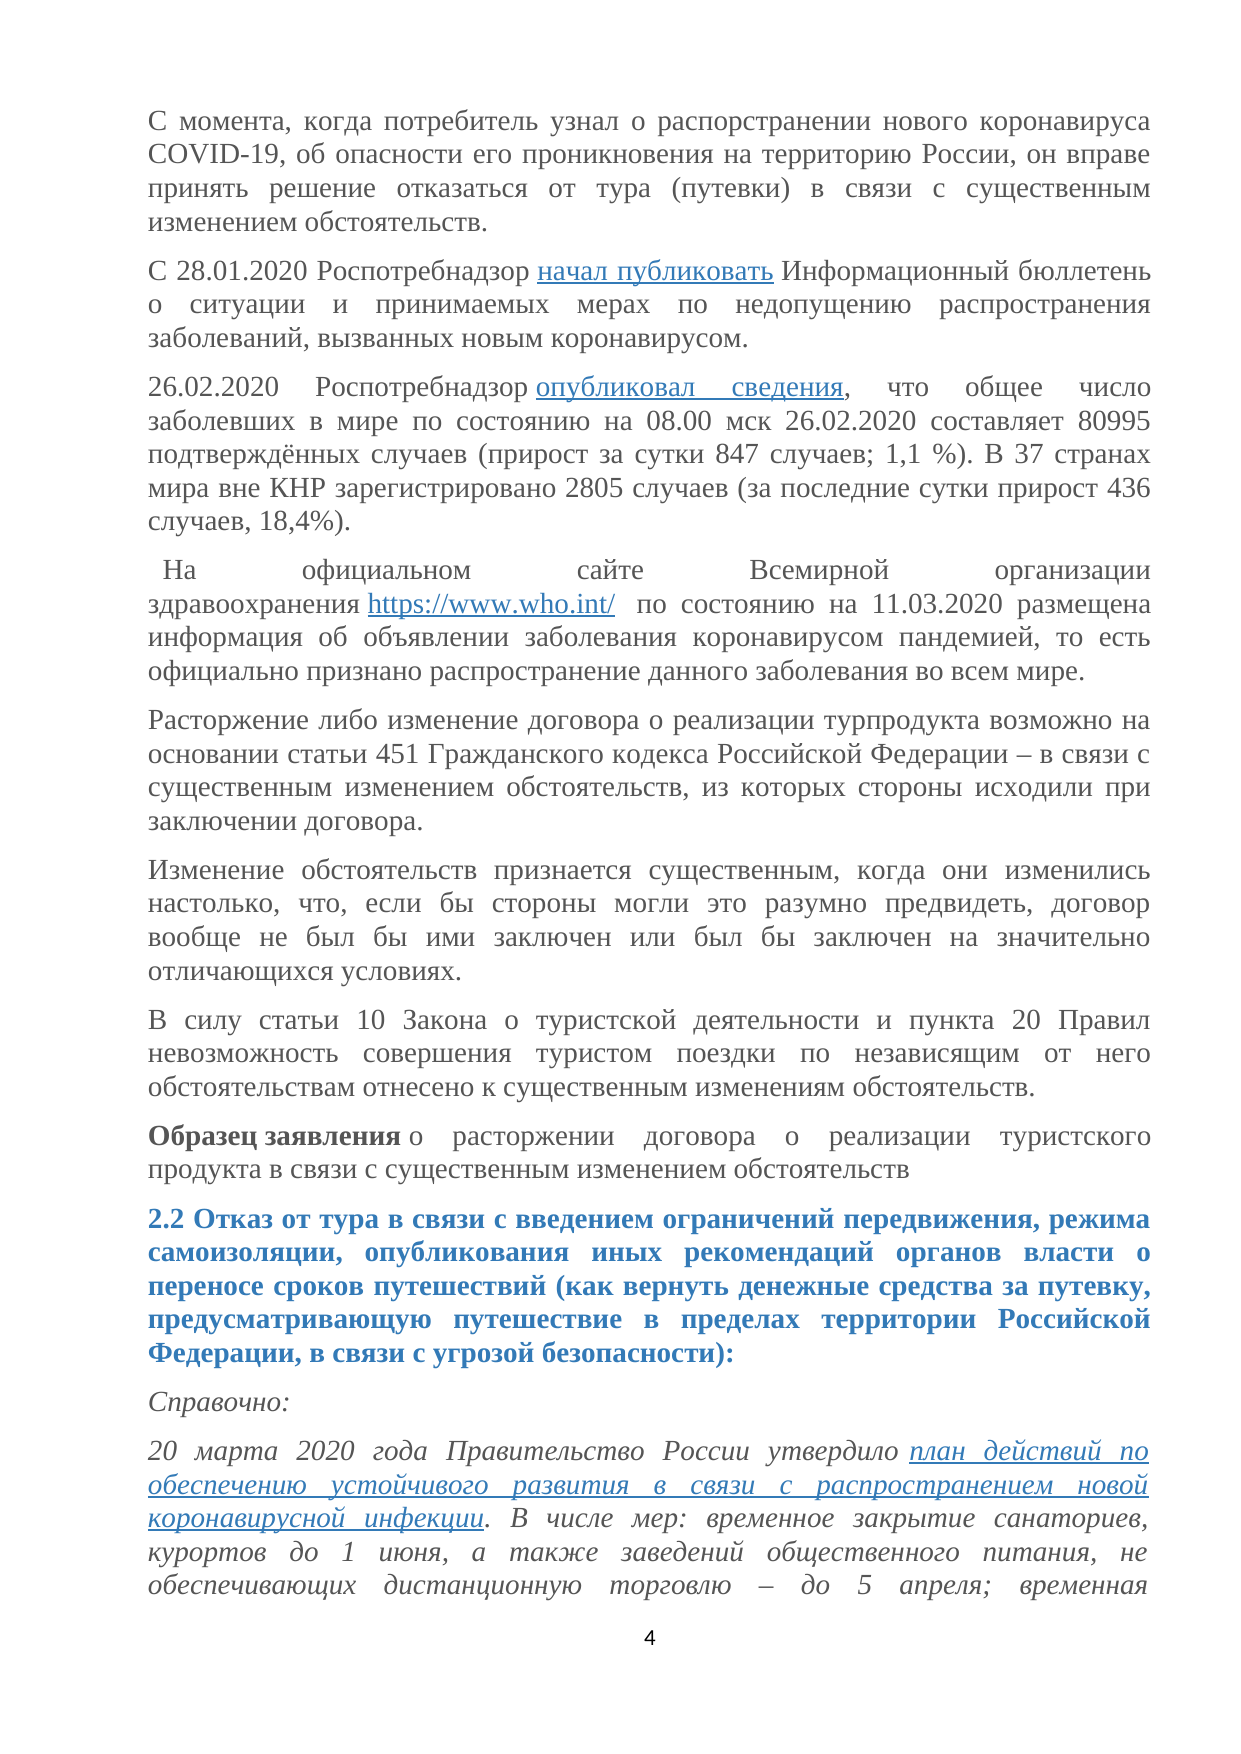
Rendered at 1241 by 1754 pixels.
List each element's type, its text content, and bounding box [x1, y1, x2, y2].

text Расторжение либо изменение договора о реализации турпродукта возможно на основании статьи 451 Гражданского кодекса Российской Федерации – в связи с существенным изменением обстоятельств, из которых стороны исходили при заключении договора. [148, 702, 1152, 836]
text 20 марта 2020 года Правительство России утвердило план действий по обеспечению устойчивого развития в связи с распространением новой коронавирусной инфекции. В числе мер: временное закрытие санаториев, курортов до 1 июня, а также заведений общественного питания, не обеспечивающих дистанционную торговлю – до 5 апреля; временная [148, 1433, 1152, 1601]
text 2.2 Отказ от тура в связи с введением ограничений передвижения, режима самоизоляции, опубликования иных рекомендаций органов власти о переносе сроков путешествий (как вернуть денежные средства за путевку, предусматривающую путешествие в пределах территории Российской Федерации, в связи с угрозой безопасности): [148, 1201, 1152, 1368]
text 26.02.2020 Роспотребнадзор опубликовал сведения, что общее число заболевших в мире по состоянию на 08.00 мск 26.02.2020 составляет 80995 подтверждённых случаев (прирост за сутки 847 случаев; 1,1 %). В 37 странах мира вне КНР зарегистрировано 2805 случаев (за последние сутки прирост 436 случаев, 18,4%). [148, 369, 1152, 537]
text Справочно: [148, 1384, 1152, 1418]
text Изменение обстоятельств признается существенным, когда они изменились настолько, что, если бы стороны могли это разумно предвидеть, договор вообще не был бы ими заключен или был бы заключен на значительно отличающихся условиях. [148, 852, 1152, 986]
text В силу статьи 10 Закона о туристской деятельности и пункта 20 Правил невозможность совершения туристом поездки по независящим от него обстоятельствам отнесено к существенным изменениям обстоятельств. [148, 1002, 1152, 1102]
text С момента, когда потребитель узнал о распорстранении нового коронавируса COVID-19, об опасности его проникновения на территорию России, он вправе принять решение отказаться от тура (путевки) в связи с существенным изменением обстоятельств. [148, 103, 1152, 237]
text С 28.01.2020 Роспотребнадзор начал публиковать Информационный бюллетень о ситуации и принимаемых мерах по недопущению распространения заболеваний, вызванных новым коронавирусом. [148, 253, 1152, 353]
text Образец заявления о расторжении договора о реализации туристского продукта в связи с существенным изменением обстоятельств [148, 1118, 1152, 1185]
text На официальном сайте Всемирной организации здравоохранения https://www.who.int/ по состоянию на 11.03.2020 размещена информация об объявлении заболевания коронавирусом пандемией, то есть официально признано распространение данного заболевания во всем мире. [148, 552, 1152, 687]
